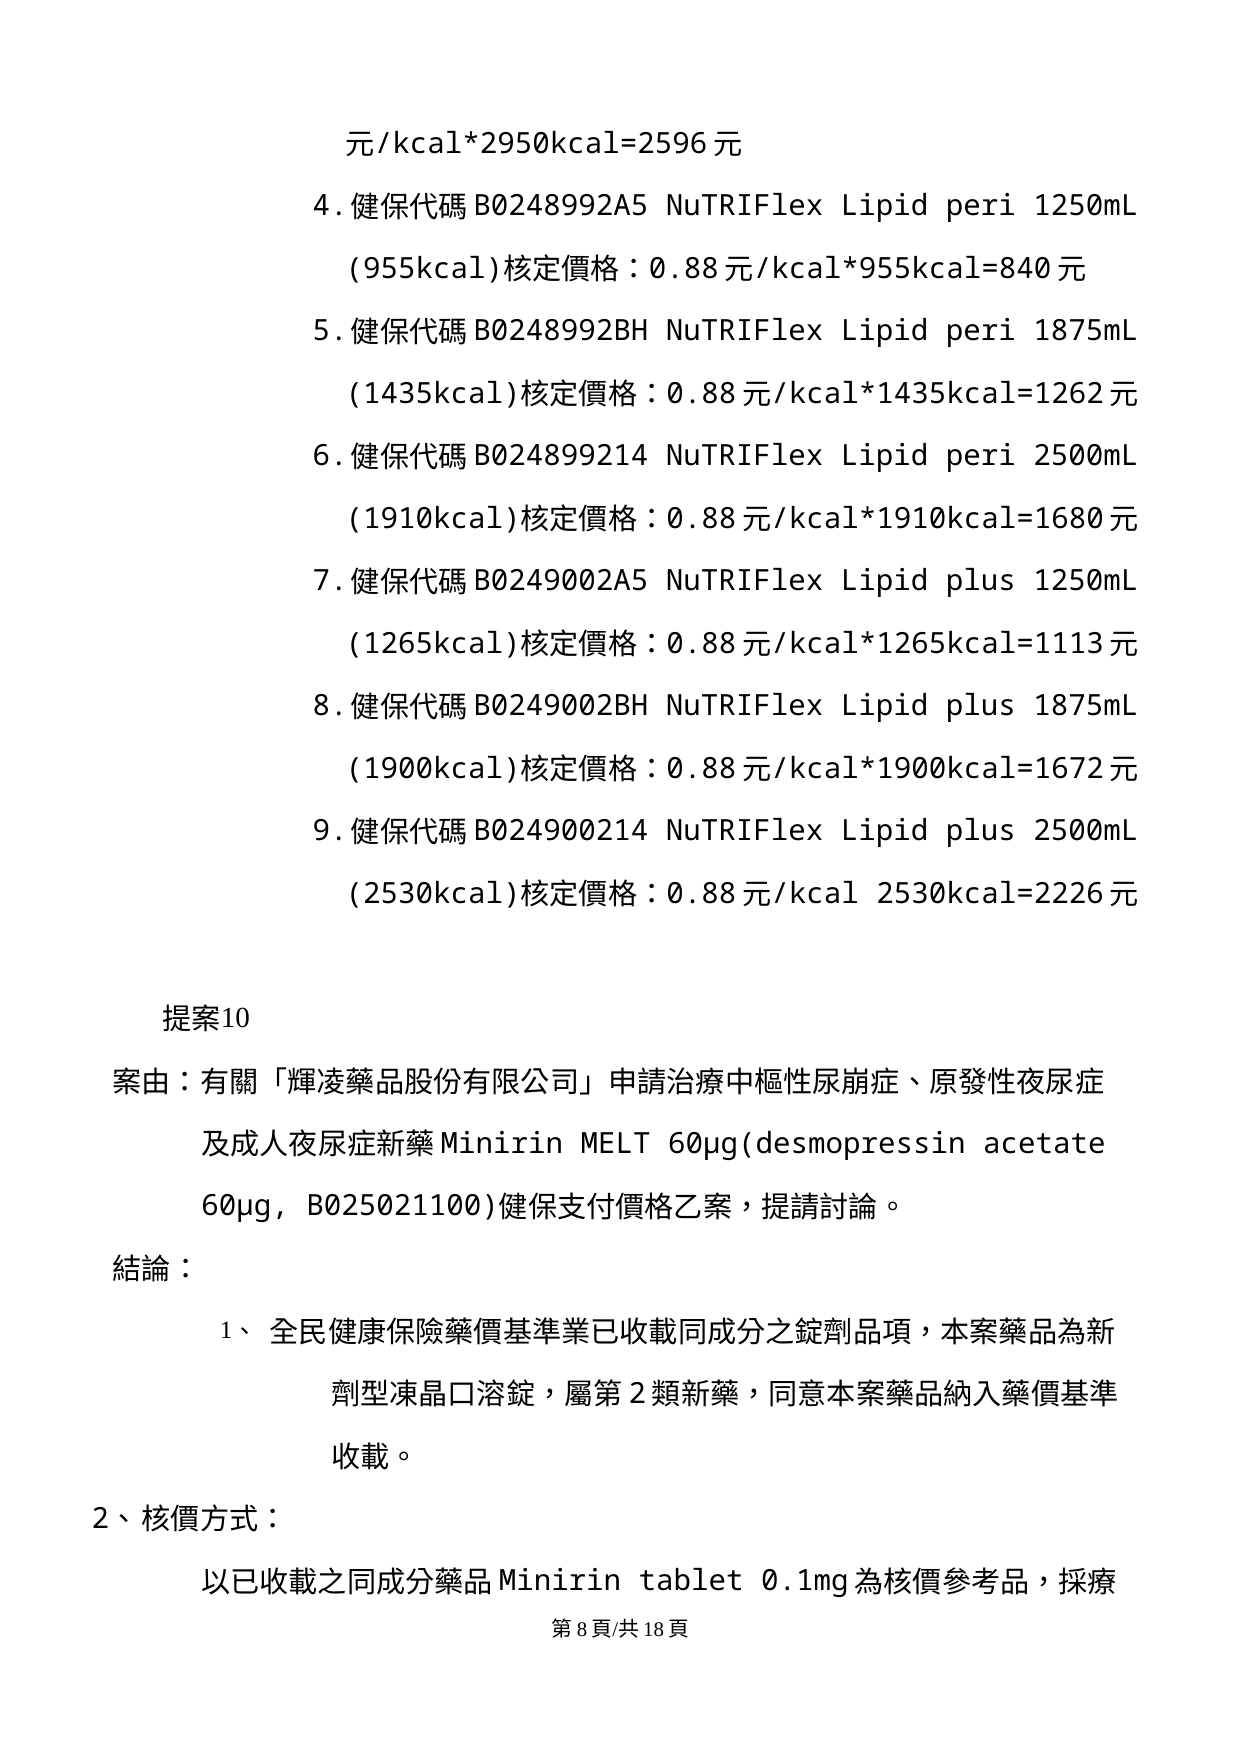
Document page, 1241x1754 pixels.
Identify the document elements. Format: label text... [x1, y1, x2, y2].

text 6. 健保代碼B024899214 NuTRIFlex Lipid peri 2500mL (1910kcal)核定價格：0.88元/kcal*1910kcal=1680元 [312, 413, 1153, 538]
text 以已收載之同成分藥品Minirin tablet 0.1mg為核價參考品，採療程劑量比例法核算為每錠41.9元，因高於十國國際中位價每錠32.9元，故核定本案藥品為每錠32.9元。 [201, 1538, 1128, 1600]
text 元/kcal*2950kcal=2596元 [312, 100, 1153, 163]
text 5. 健保代碼B0248992BH NuTRIFlex Lipid peri 1875mL (1435kcal)核定價格：0.88元/kcal*1435kcal=1262元 [312, 288, 1153, 413]
text 案由：有關「輝凌藥品股份有限公司」申請治療中樞性尿崩症、原發性夜尿症及成人夜尿症新藥Minirin MELT 60μg(desmopressin acetate 60μg, B025021100)健保支付價格乙案，提請討論。 [112, 1038, 1128, 1225]
text 4. 健保代碼B0248992A5 NuTRIFlex Lipid peri 1250mL (955kcal)核定價格：0.88元/kcal*955kcal=840元 [312, 163, 1153, 288]
text 8. 健保代碼B0249002BH NuTRIFlex Lipid plus 1875mL (1900kcal)核定價格：0.88元/kcal*1900kcal=1672元 [312, 663, 1153, 788]
text 9. 健保代碼B024900214 NuTRIFlex Lipid plus 2500mL (2530kcal)核定價格：0.88元/kcal 2530kcal=2226元 [312, 788, 1153, 913]
list 核價方式： [91, 1475, 1128, 1538]
list 全民健康保險藥價基準業已收載同成分之錠劑品項，本案藥品為新劑型凍晶口溶錠，屬第2類新藥，同意本案藥品納入藥價基準收載。 [219, 1288, 1128, 1475]
text 7. 健保代碼B0249002A5 NuTRIFlex Lipid plus 1250mL (1265kcal)核定價格：0.88元/kcal*1265kcal=1113元 [312, 538, 1153, 663]
text 結論： [112, 1225, 1128, 1288]
